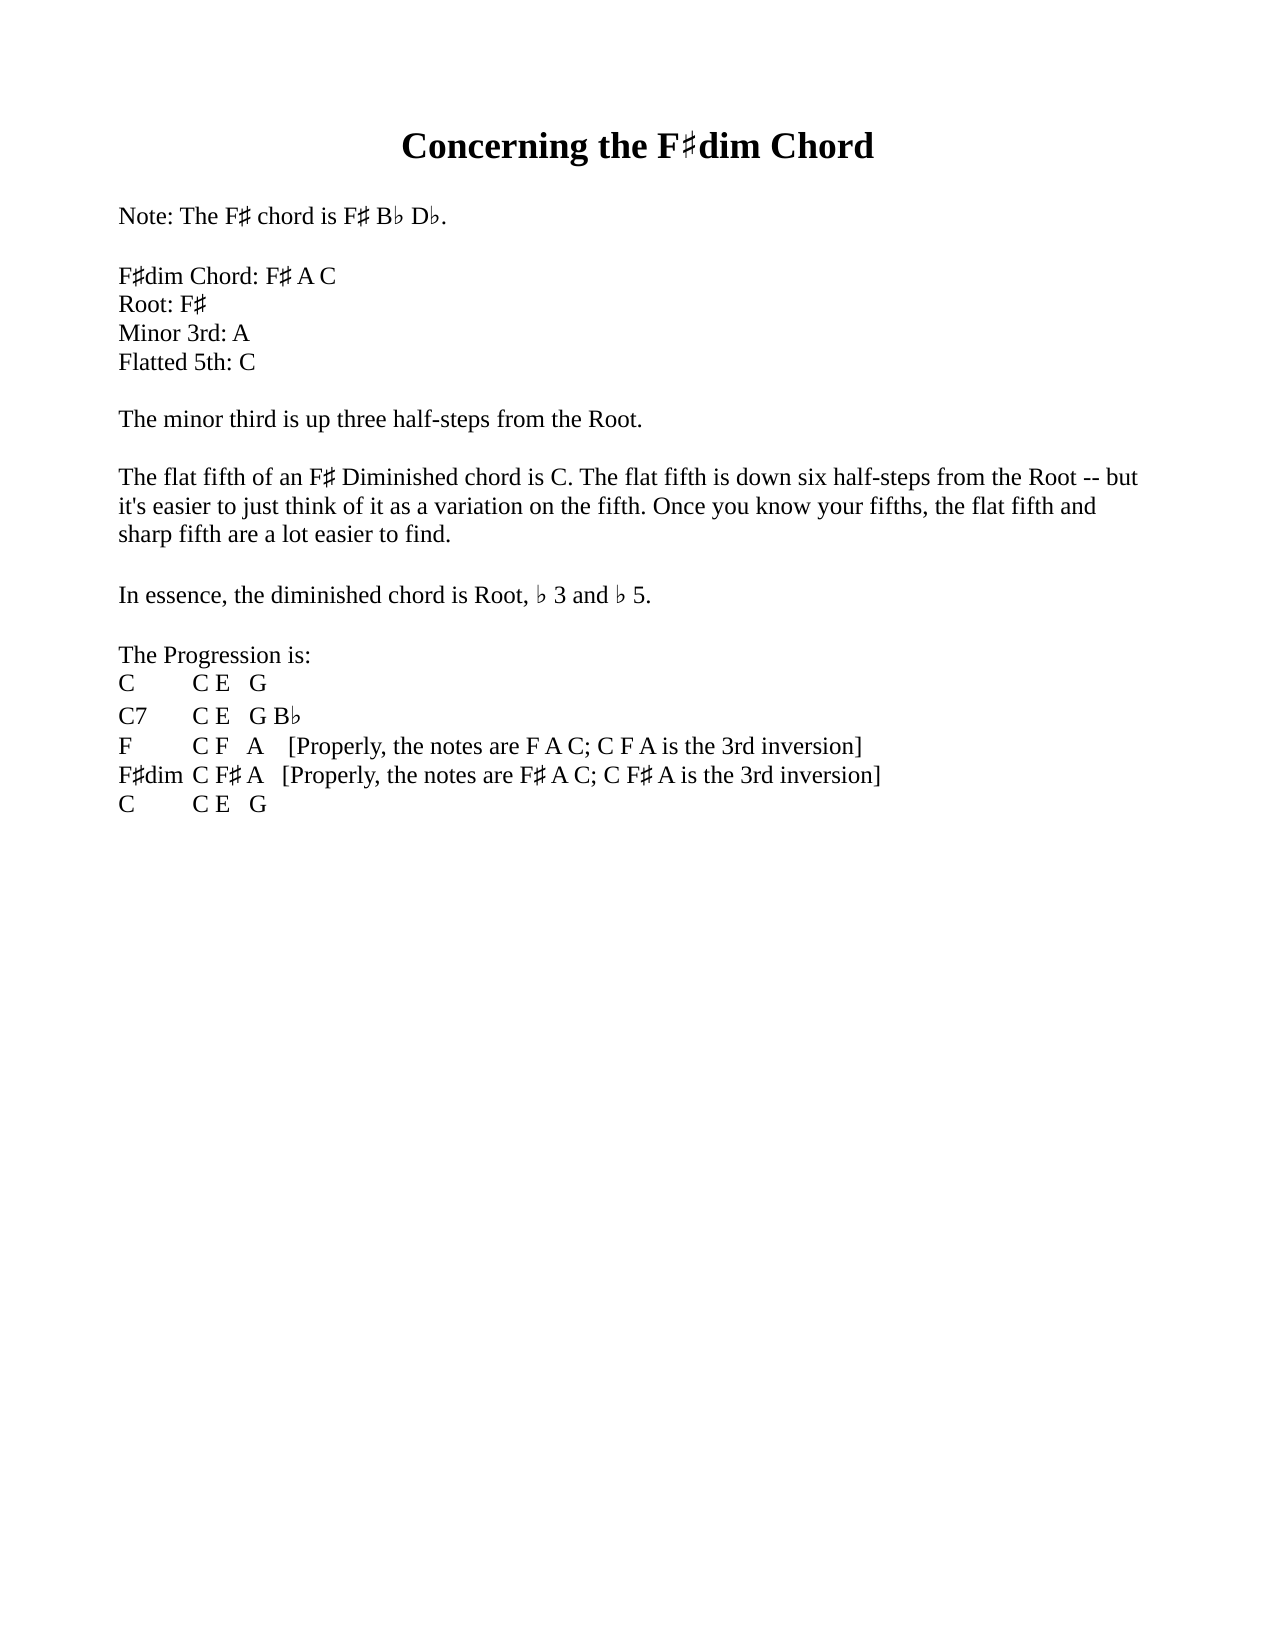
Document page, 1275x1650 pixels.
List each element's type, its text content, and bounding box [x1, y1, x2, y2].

text Minor 3rd: A [118, 318, 1157, 347]
text F♯dim C F♯ A [Properly, the notes are F♯ A C; C F♯ A is the 3rd inversion] [118, 760, 1157, 789]
text The minor third is up three half-steps from the Root. [118, 404, 1157, 433]
text C C E G [118, 789, 1157, 818]
text Concerning the F♯dim Chord [118, 118, 1157, 169]
text Root: F♯ [118, 289, 1157, 318]
text C7 C E G B♭ [118, 697, 1157, 731]
text Note: The F♯ chord is F♯ B♭ D♭. [118, 198, 1157, 232]
text F C F A [Properly, the notes are F A C; C F A is the 3rd inversion] [118, 731, 1157, 760]
text Flatted 5th: C [118, 347, 1157, 376]
text F♯dim Chord: F♯ A C [118, 261, 1157, 289]
text The flat fifth of an F♯ Diminished chord is C. The flat fifth is down six half-steps from the Root -- but it's easier to just think of it as a variation on the fifth. Once you know your fifths, the flat fifth and sharp fifth are a lot easier to find. [118, 462, 1157, 548]
text C C E G [118, 668, 1157, 697]
text In essence, the diminished chord is Root, ♭ 3 and ♭ 5. [118, 577, 1157, 611]
text The Progression is: [118, 640, 1157, 668]
